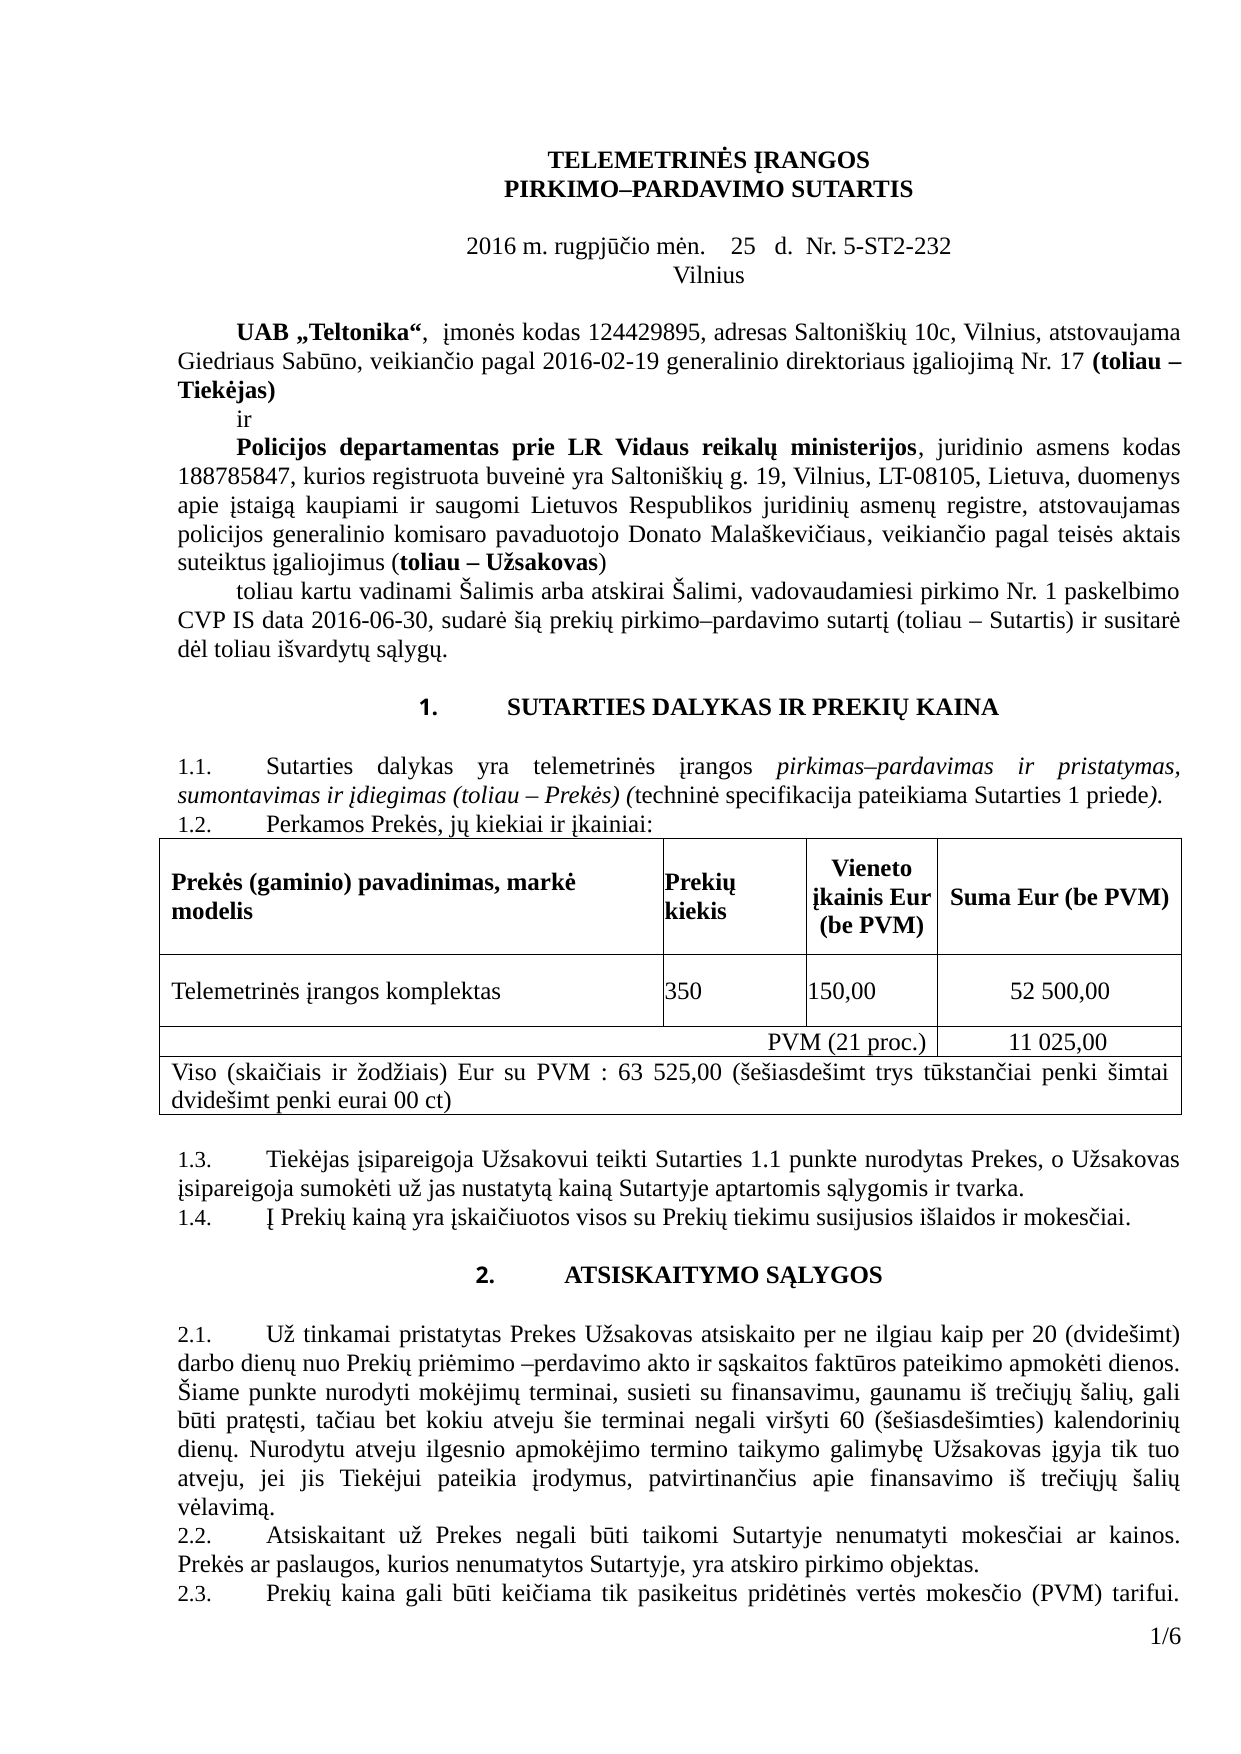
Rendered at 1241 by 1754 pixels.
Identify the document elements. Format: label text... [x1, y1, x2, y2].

list Tiekėjas įsipareigoja Užsakovui teikti Sutarties 1.1 punkte nurodytas Prekes, o Užsakovas įsipareigoja sumokėti už jas nustatytą kainą Sutartyje aptartomis sąlygomis ir tvarka. [177, 1144, 1181, 1202]
text Policijos departamentas prie LR Vidaus reikalų ministerijos, juridinio asmens kodas 188785847, kurios registruota buveinė yra Saltoniškių g. 19, Vilnius, LT-08105, Lietuva, duomenys apie įstaigą kaupiami ir saugomi Lietuvos Respublikos juridinių asmenų registre, atstovaujamas policijos generalinio komisaro pavaduotojo Donato Malaškevičiaus, veikiančio pagal teisės aktais suteiktus įgaliojimus (toliau – Užsakovas) [177, 432, 1181, 576]
table_header Prekės (gaminio) pavadinimas, markė modelis [160, 839, 663, 953]
text 2016 m. rugpjūčio mėn. 25 d. Nr. 5-ST2-232 [177, 231, 1181, 260]
text PIRKIMO–PARDAVIMO SUTARTIS [177, 174, 1181, 202]
table_header Prekių kiekis [664, 839, 806, 953]
table_cell 52 500,00 [938, 955, 1181, 1026]
table_cell Viso (skaičiais ir žodžiais) Eur su PVM : 63 525,00 (šešiasdešimt trys tūkstančiai penki šimtai dvidešimt penki eurai 00 ct) [160, 1057, 1181, 1114]
list Į Prekių kainą yra įskaičiuotos visos su Prekių tiekimu susijusios išlaidos ir mokesčiai. [177, 1202, 1181, 1230]
list Sutarties dalykas ir PREKIŲ kaina [236, 691, 1181, 722]
table_header Vieneto įkainis Eur (be PVM) [807, 839, 937, 953]
text UAB „Teltonika“, įmonės kodas 124429895, adresas Saltoniškių 10c, Vilnius, atstovaujama Giedriaus Sabūno, veikiančio pagal 2016-02-19 generalinio direktoriaus įgaliojimą Nr. 17 (toliau – Tiekėjas) [177, 317, 1181, 404]
text toliau kartu vadinami Šalimis arba atskirai Šalimi, vadovaudamiesi pirkimo Nr. 1 paskelbimo CVP IS data 2016-06-30, sudarė šią prekių pirkimo–pardavimo sutartį (toliau – Sutartis) ir susitarė dėl toliau išvardytų sąlygų. [177, 576, 1181, 662]
text Vilnius [177, 260, 1181, 289]
table_header Suma Eur (be PVM) [938, 839, 1181, 953]
table_cell 150,00 [807, 955, 937, 1026]
list Už tinkamai pristatytas Prekes Užsakovas atsiskaito per ne ilgiau kaip per 20 (dvidešimt) darbo dienų nuo Prekių priėmimo –perdavimo akto ir sąskaitos faktūros pateikimo apmokėti dienos. Šiame punkte nurodyti mokėjimų terminai, susieti su finansavimu, gaunamu iš trečiųjų šalių, gali būti pratęsti, tačiau bet kokiu atveju šie terminai negali viršyti 60 (šešiasdešimties) kalendorinių dienų. Nurodytu atveju ilgesnio apmokėjimo termino taikymo galimybę Užsakovas įgyja tik tuo atveju, jei jis Tiekėjui pateikia įrodymus, patvirtinančius apie finansavimo iš trečiųjų šalių vėlavimą. [177, 1319, 1181, 1520]
table_cell PVM (21 proc.) [160, 1027, 937, 1056]
list Prekių kaina gali būti keičiama tik pasikeitus pridėtinės vertės mokesčio (PVM) tarifui. [177, 1578, 1181, 1607]
list Atsiskaitant už Prekes negali būti taikomi Sutartyje nenumatyti mokesčiai ar kainos. Prekės ar paslaugos, kurios nenumatytos Sutartyje, yra atskiro pirkimo objektas. [177, 1520, 1181, 1578]
table_cell Telemetrinės įrangos komplektas [160, 955, 663, 1026]
list atsiskaitymo sąlygos [177, 1259, 1181, 1290]
table_cell 350 [664, 955, 806, 1026]
text ir [177, 404, 1181, 432]
text TELEMETRINĖS ĮRANGOS [177, 145, 1181, 174]
list Perkamos Prekės, jų kiekiai ir įkainiai: [177, 809, 1181, 837]
table_cell 11 025,00 [938, 1027, 1181, 1056]
list Sutarties dalykas yra telemetrinės įrangos pirkimas–pardavimas ir pristatymas, sumontavimas ir įdiegimas (toliau – Prekės) (techninė specifikacija pateikiama Sutarties 1 priede). [177, 751, 1181, 809]
